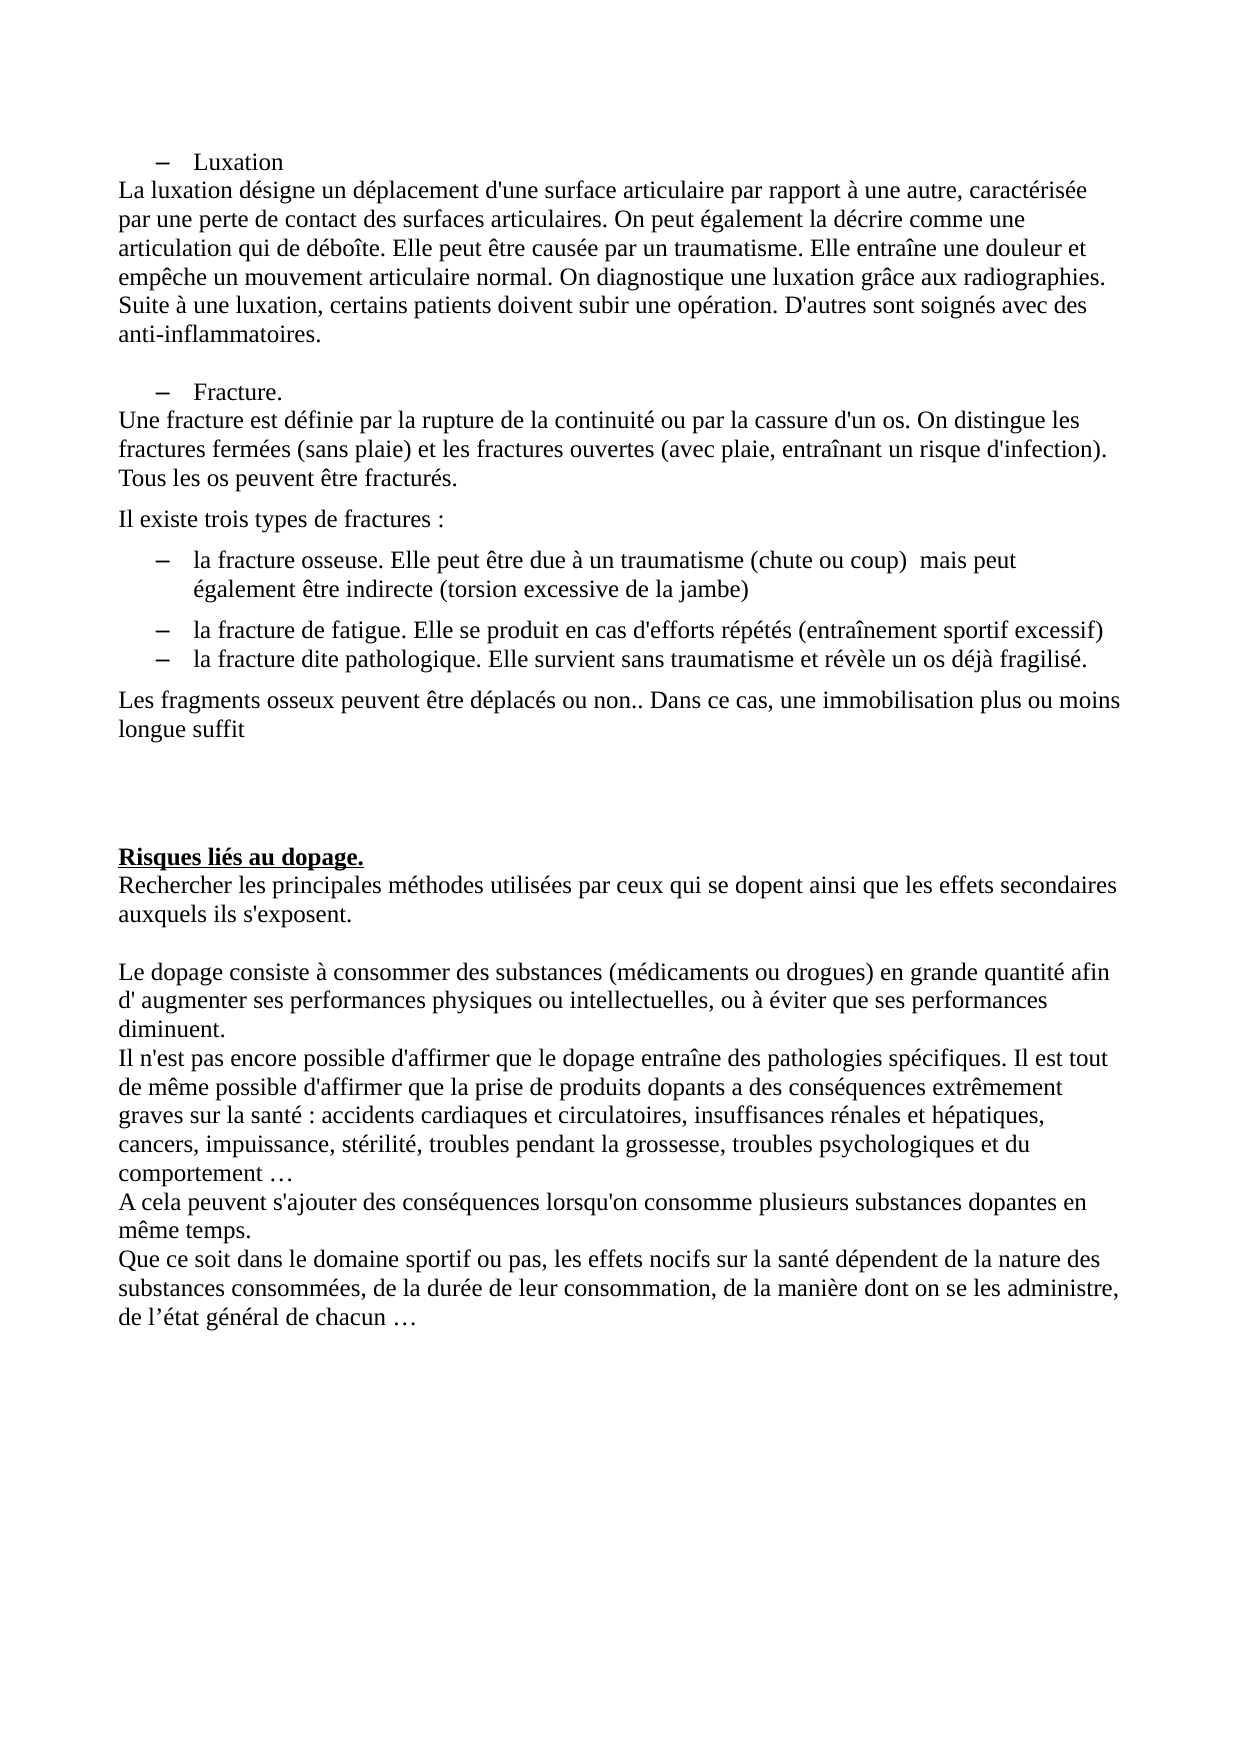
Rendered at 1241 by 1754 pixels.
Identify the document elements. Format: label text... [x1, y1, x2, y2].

text Suite à une luxation, certains patients doivent subir une opération. D'autres sont soignés avec des anti-inflammatoires. [118, 291, 1122, 348]
list Luxation [156, 147, 1122, 176]
text Il n'est pas encore possible d'affirmer que le dopage entraîne des pathologies spécifiques. Il est tout de même possible d'affirmer que la prise de produits dopants a des conséquences extrêmement graves sur la santé : accidents cardiaques et circulatoires, insuffisances rénales et hépatiques, cancers, impuissance, stérilité, troubles pendant la grossesse, troubles psychologiques et du comportement … [118, 1043, 1122, 1187]
text Rechercher les principales méthodes utilisées par ceux qui se dopent ainsi que les effets secondaires auxquels ils s'exposent. [118, 871, 1122, 928]
text A cela peuvent s'ajouter des conséquences lorsqu'on consomme plusieurs substances dopantes en même temps. [118, 1187, 1122, 1244]
text Il existe trois types de fractures : [118, 504, 1122, 533]
list la fracture de fatigue. Elle se produit en cas d'efforts répétés (entraînement sportif excessif) [156, 616, 1122, 644]
text Que ce soit dans le domaine sportif ou pas, les effets nocifs sur la santé dépendent de la nature des substances consommées, de la durée de leur consommation, de la manière dont on se les administre, de l’état général de chacun … [118, 1244, 1122, 1359]
list Fracture. [156, 377, 1122, 406]
text Risques liés au dopage. [118, 842, 1122, 871]
list la fracture dite pathologique. Elle survient sans traumatisme et révèle un os déjà fragilisé. [156, 644, 1122, 673]
text La luxation désigne un déplacement d'une surface articulaire par rapport à une autre, caractérisée par une perte de contact des surfaces articulaires. On peut également la décrire comme une articulation qui de déboîte. Elle peut être causée par un traumatisme. Elle entraîne une douleur et empêche un mouvement articulaire normal. On diagnostique une luxation grâce aux radiographies. [118, 176, 1122, 291]
list la fracture osseuse. Elle peut être due à un traumatisme (chute ou coup) mais peut également être indirecte (torsion excessive de la jambe) [156, 546, 1122, 603]
text Le dopage consiste à consommer des substances (médicaments ou drogues) en grande quantité afin d' augmenter ses performances physiques ou intellectuelles, ou à éviter que ses performances diminuent. [118, 957, 1122, 1043]
text Les fragments osseux peuvent être déplacés ou non.. Dans ce cas, une immobilisation plus ou moins longue suffit [118, 686, 1122, 772]
text Tous les os peuvent être fracturés. [118, 463, 1122, 492]
text Une fracture est définie par la rupture de la continuité ou par la cassure d'un os. On distingue les fractures fermées (sans plaie) et les fractures ouvertes (avec plaie, entraînant un risque d'infection). [118, 406, 1122, 463]
